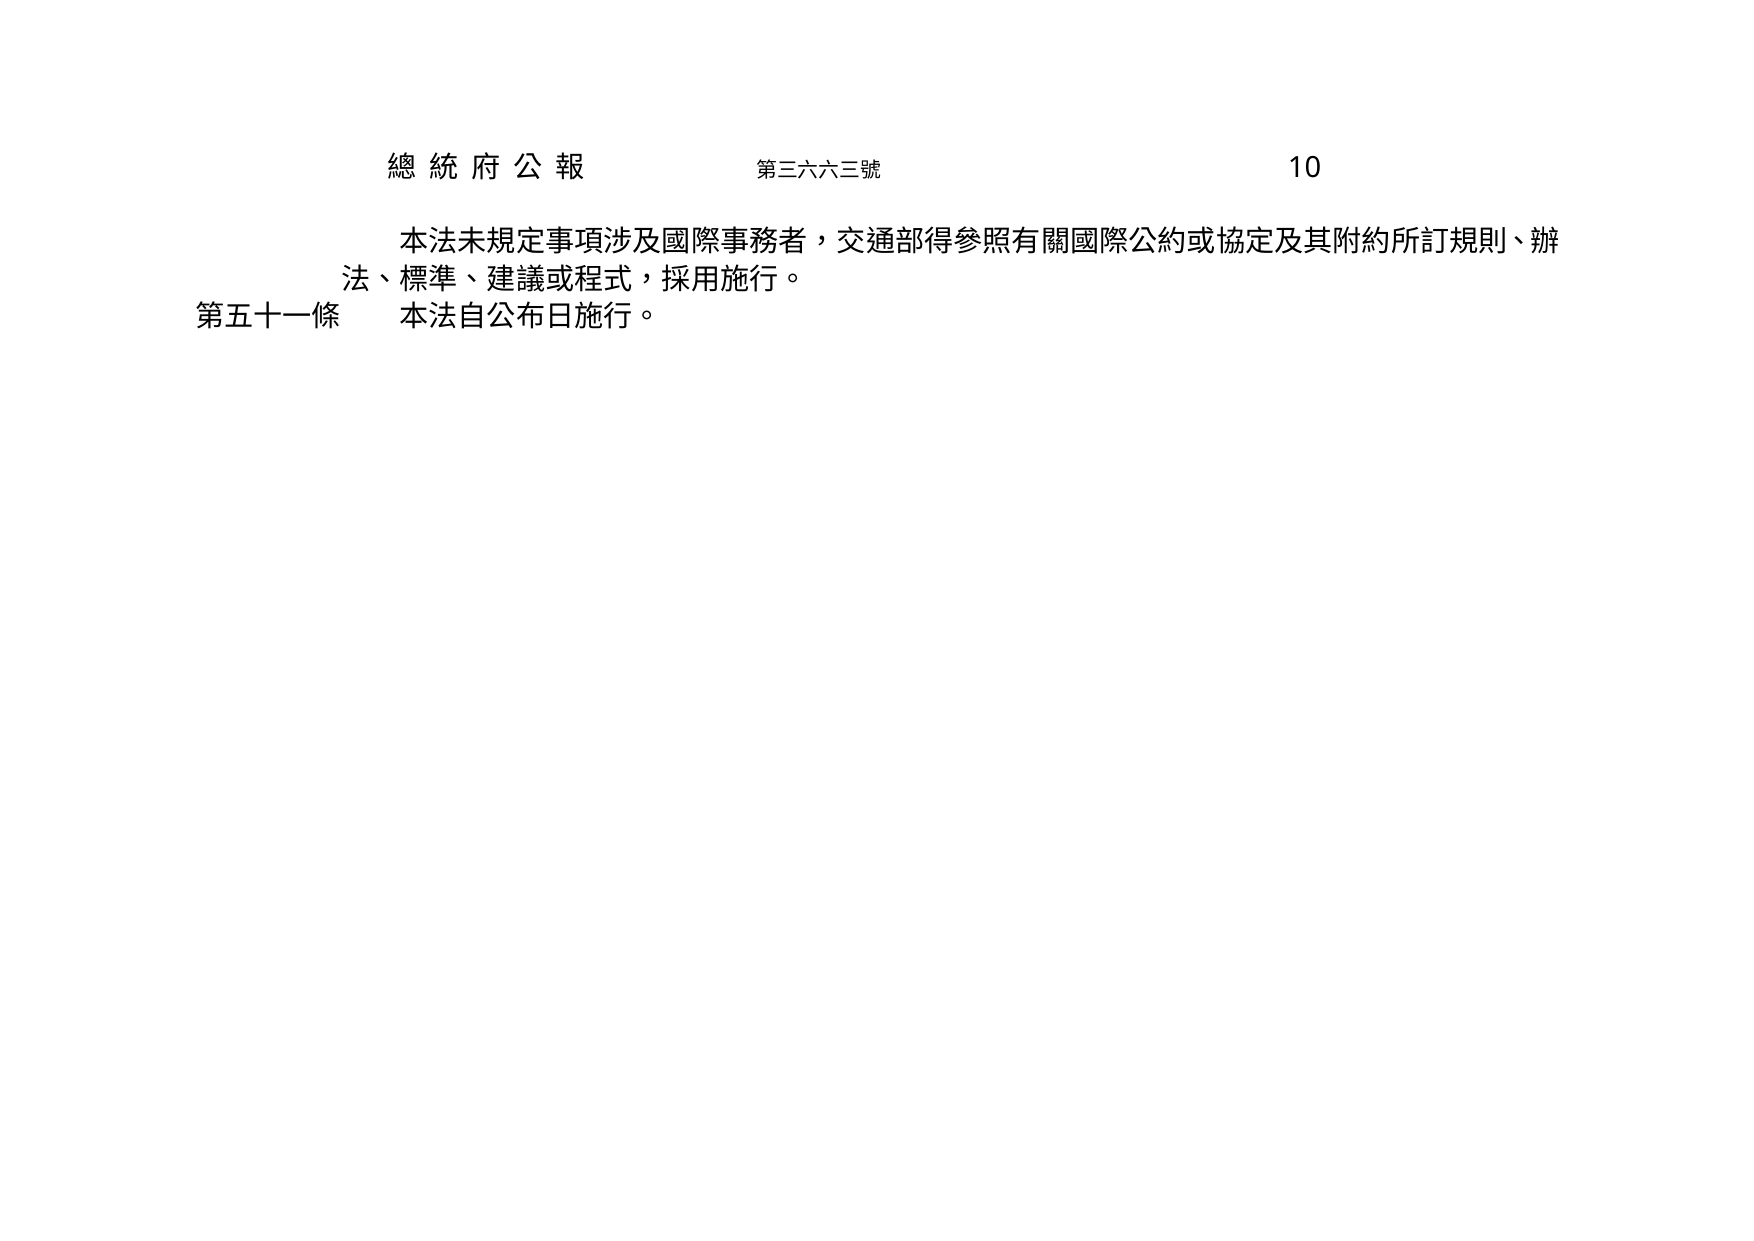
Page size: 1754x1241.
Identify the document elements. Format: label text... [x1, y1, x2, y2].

text 第五十一條 本法自公布日施行。 [195, 297, 1559, 334]
text 本法未規定事項涉及國際事務者，交通部得參照有關國際公約或協定及其附約所訂規則、辦法、標準、建議或程式，採用施行。 [341, 222, 1559, 297]
